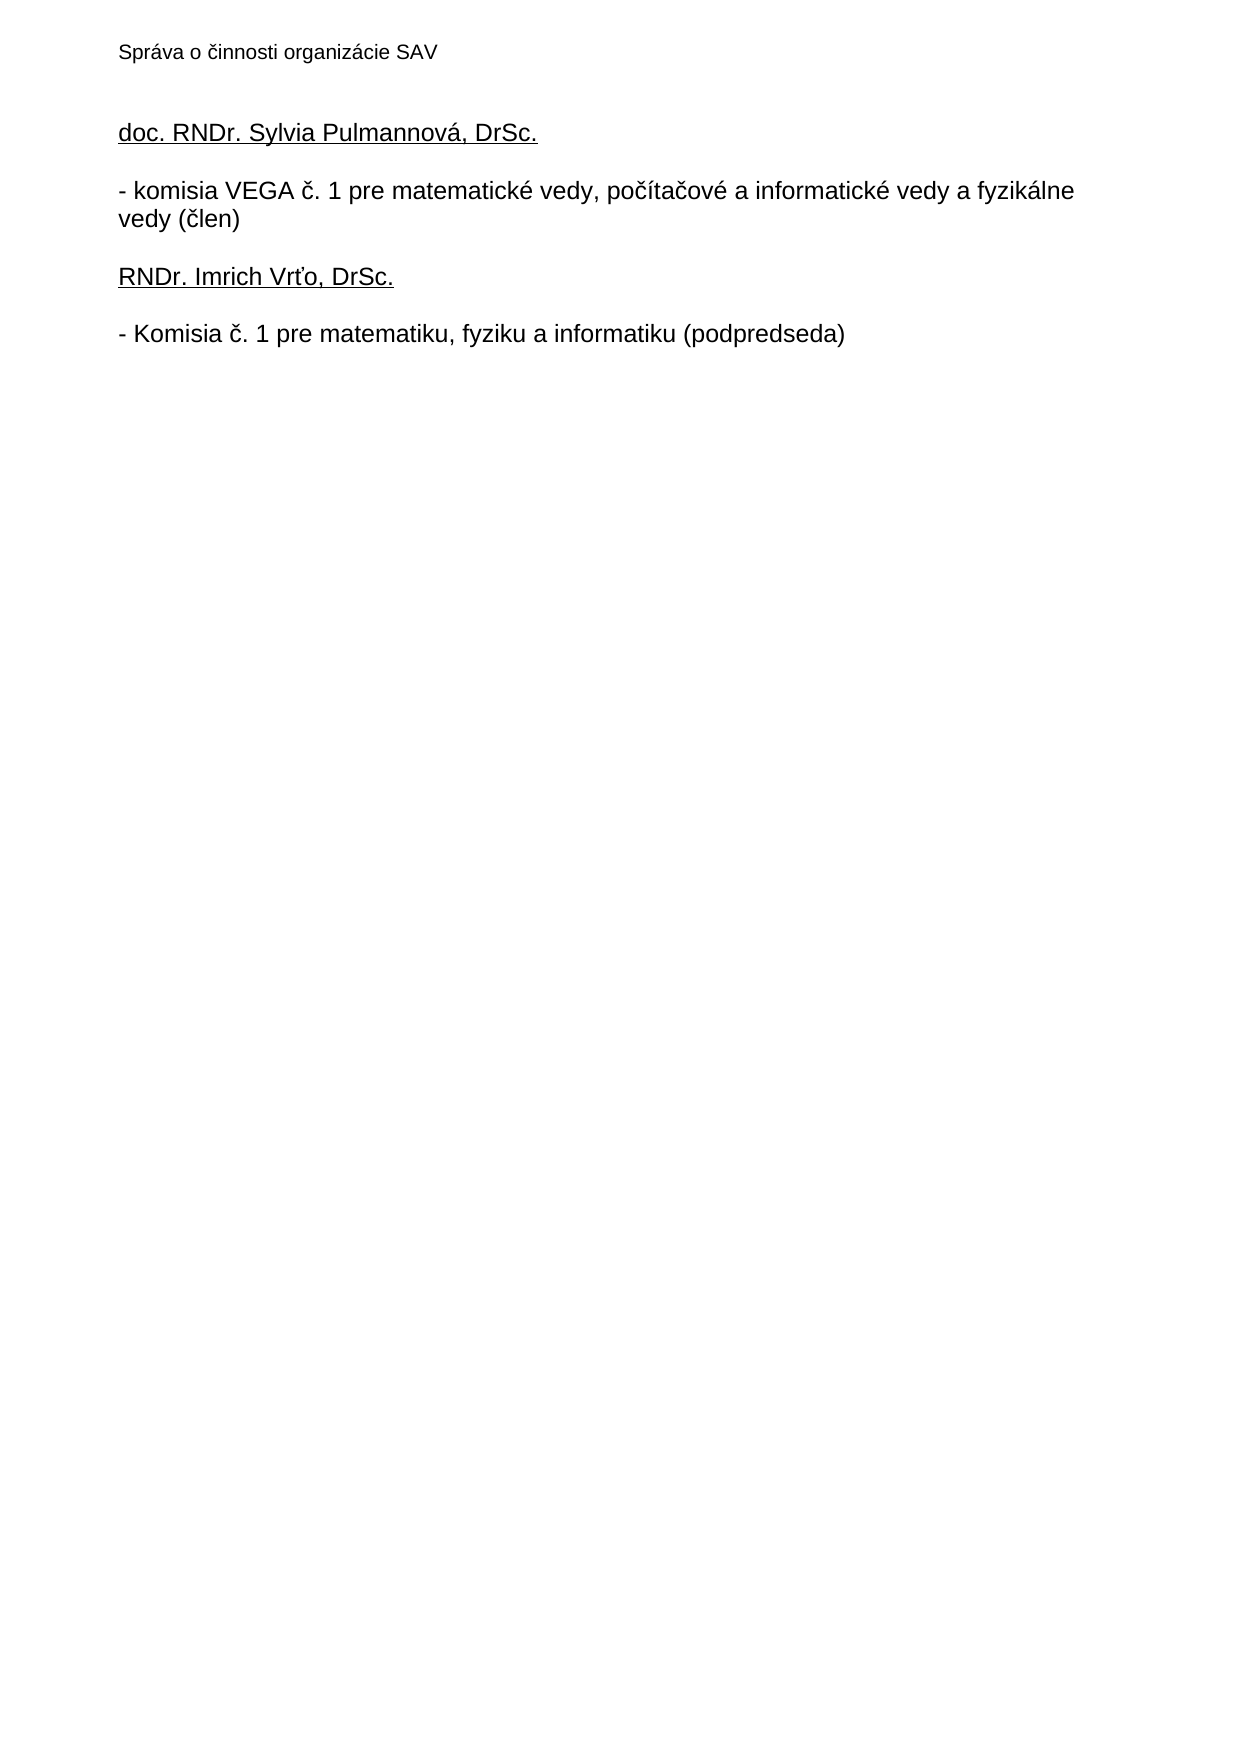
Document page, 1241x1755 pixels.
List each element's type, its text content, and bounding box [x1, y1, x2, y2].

text - komisia VEGA č. 1 pre matematické vedy, počítačové a informatické vedy a fyzikálne vedy (člen) [118, 176, 1122, 262]
text doc. RNDr. Sylvia Pulmannová, DrSc. [118, 118, 1122, 176]
text RNDr. Imrich Vrťo, DrSc. [118, 262, 1122, 319]
text - Komisia č. 1 pre matematiku, fyziku a informatiku (podpredseda) [118, 319, 1122, 377]
